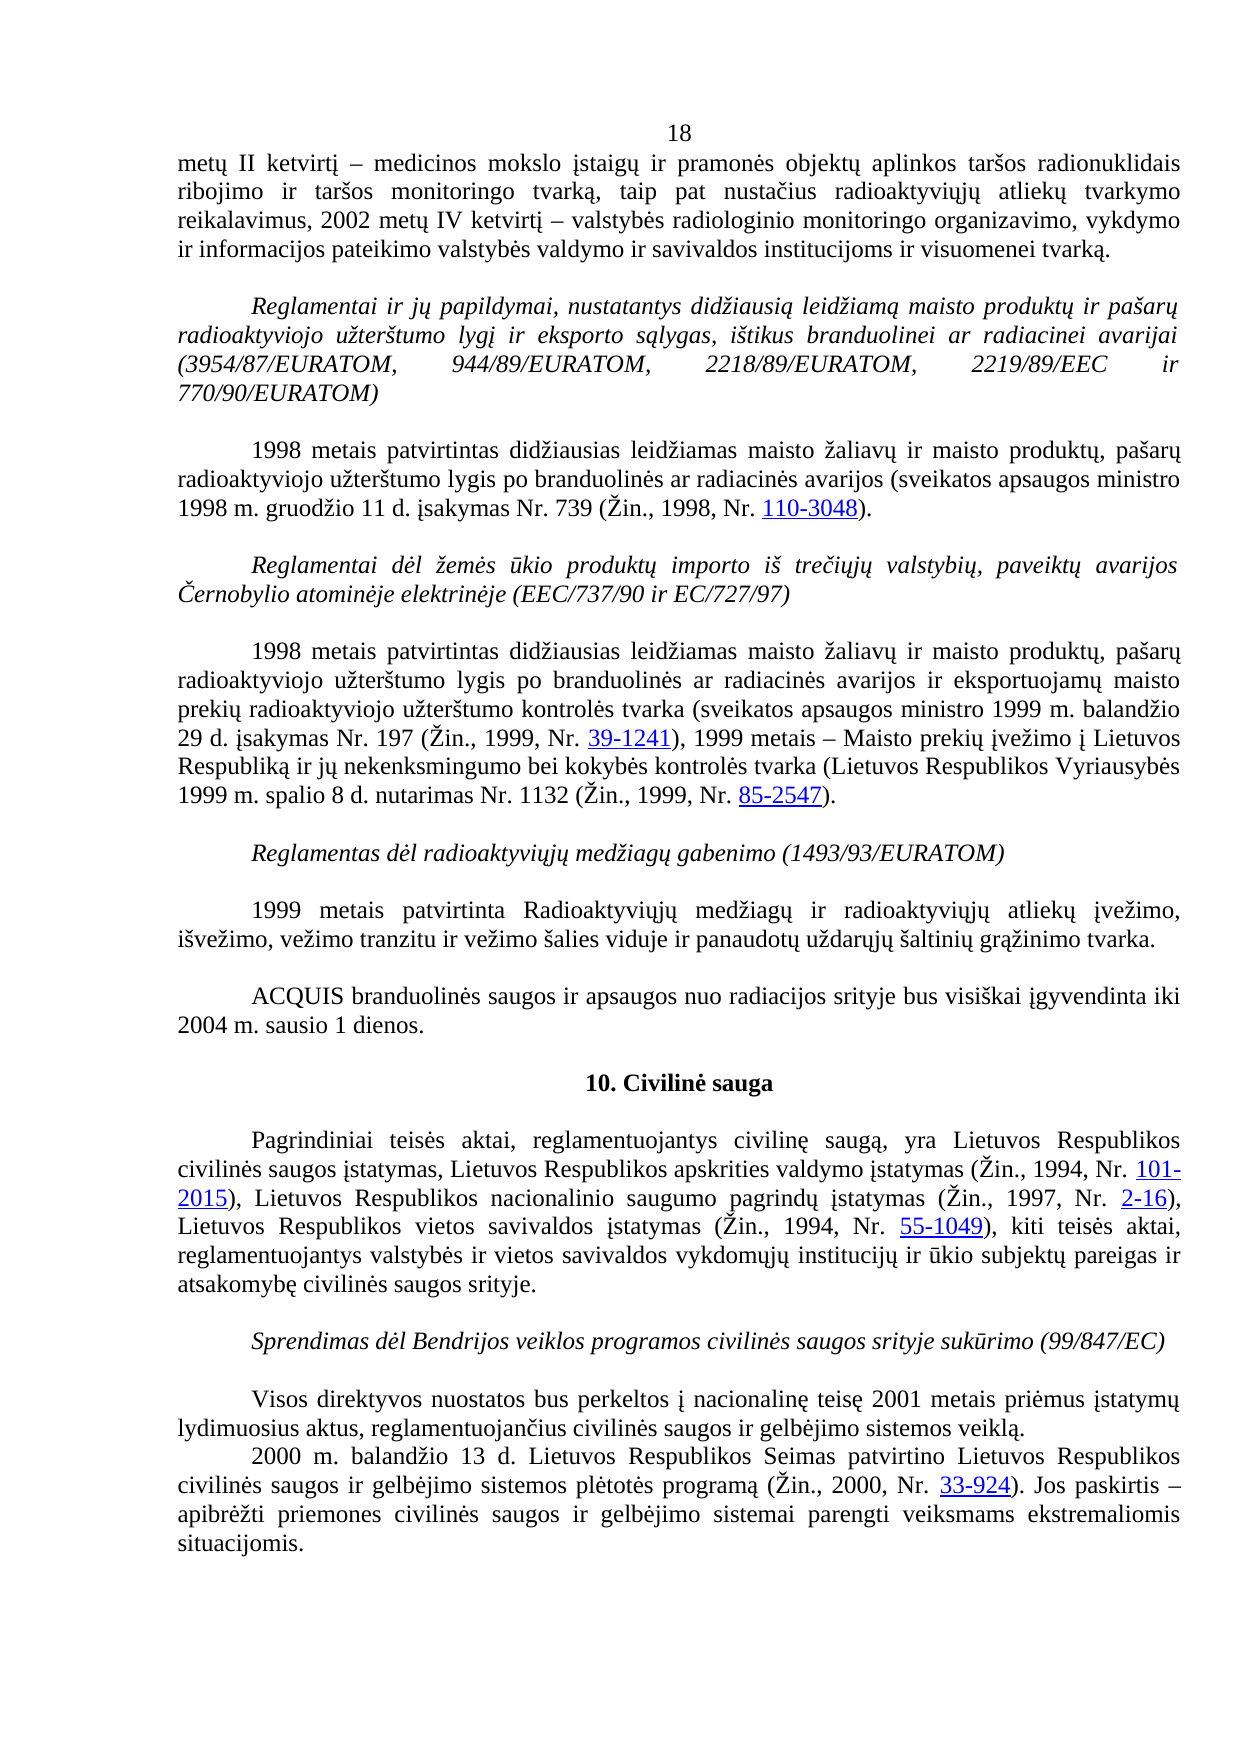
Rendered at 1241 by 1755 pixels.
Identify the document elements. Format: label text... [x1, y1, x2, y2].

text Sprendimas dėl Bendrijos veiklos programos civilinės saugos srityje sukūrimo (99/847/EC) [177, 1326, 1181, 1355]
text Visos direktyvos nuostatos bus perkeltos į nacionalinę teisę 2001 metais priėmus įstatymų lydimuosius aktus, reglamentuojančius civilinės saugos ir gelbėjimo sistemos veiklą. [177, 1384, 1181, 1441]
text metų II ketvirtį – medicinos mokslo įstaigų ir pramonės objektų aplinkos taršos radionuklidais ribojimo ir taršos monitoringo tvarką, taip pat nustačius radioaktyviųjų atliekų tvarkymo reikalavimus, 2002 metų IV ketvirtį – valstybės radiologinio monitoringo organizavimo, vykdymo ir informacijos pateikimo valstybės valdymo ir savivaldos institucijoms ir visuomenei tvarką. [177, 148, 1181, 263]
text 1998 metais patvirtintas didžiausias leidžiamas maisto žaliavų ir maisto produktų, pašarų radioaktyviojo užterštumo lygis po branduolinės ar radiacinės avarijos (sveikatos apsaugos ministro 1998 m. gruodžio 11 d. įsakymas Nr. 739 (Žin., 1998, Nr. 110-3048). [177, 435, 1181, 521]
text Acquis branduolinės saugos ir apsaugos nuo radiacijos srityje bus visiškai įgyvendinta iki 2004 m. sausio 1 dienos. [177, 981, 1181, 1039]
text 2000 m. balandžio 13 d. Lietuvos Respublikos Seimas patvirtino Lietuvos Respublikos civilinės saugos ir gelbėjimo sistemos plėtotės programą (Žin., 2000, Nr. 33-924). Jos paskirtis – apibrėžti priemones civilinės saugos ir gelbėjimo sistemai parengti veiksmams ekstremaliomis situacijomis. [177, 1441, 1181, 1556]
text Reglamentas dėl radioaktyviųjų medžiagų gabenimo (1493/93/Euratom) [177, 838, 1181, 866]
text 10. Civilinė sauga [177, 1068, 1181, 1096]
text Pagrindiniai teisės aktai, reglamentuojantys civilinę saugą, yra Lietuvos Respublikos civilinės saugos įstatymas, Lietuvos Respublikos apskrities valdymo įstatymas (Žin., 1994, Nr. 101-2015), Lietuvos Respublikos nacionalinio saugumo pagrindų įstatymas (Žin., 1997, Nr. 2-16), Lietuvos Respublikos vietos savivaldos įstatymas (Žin., 1994, Nr. 55-1049), kiti teisės aktai, reglamentuojantys valstybės ir vietos savivaldos vykdomųjų institucijų ir ūkio subjektų pareigas ir atsakomybę civilinės saugos srityje. [177, 1125, 1181, 1298]
text 1999 metais patvirtinta Radioaktyviųjų medžiagų ir radioaktyviųjų atliekų įvežimo, išvežimo, vežimo tranzitu ir vežimo šalies viduje ir panaudotų uždarųjų šaltinių grąžinimo tvarka. [177, 895, 1181, 953]
text Reglamentai dėl žemės ūkio produktų importo iš trečiųjų valstybių, paveiktų avarijos Černobylio atominėje elektrinėje (EEC/737/90 ir EC/727/97) [177, 550, 1181, 608]
text Reglamentai ir jų papildymai, nustatantys didžiausią leidžiamą maisto produktų ir pašarų radioaktyviojo užterštumo lygį ir eksporto sąlygas, ištikus branduolinei ar radiacinei avarijai (3954/87/Euratom, 944/89/Euratom, 2218/89/Euratom, 2219/89/EEC ir 770/90/Euratom) [177, 291, 1181, 406]
text 1998 metais patvirtintas didžiausias leidžiamas maisto žaliavų ir maisto produktų, pašarų radioaktyviojo užterštumo lygis po branduolinės ar radiacinės avarijos ir eksportuojamų maisto prekių radioaktyviojo užterštumo kontrolės tvarka (sveikatos apsaugos ministro 1999 m. balandžio 29 d. įsakymas Nr. 197 (Žin., 1999, Nr. 39-1241), 1999 metais – Maisto prekių įvežimo į Lietuvos Respubliką ir jų nekenksmingumo bei kokybės kontrolės tvarka (Lietuvos Respublikos Vyriausybės 1999 m. spalio 8 d. nutarimas Nr. 1132 (Žin., 1999, Nr. 85-2547). [177, 636, 1181, 809]
